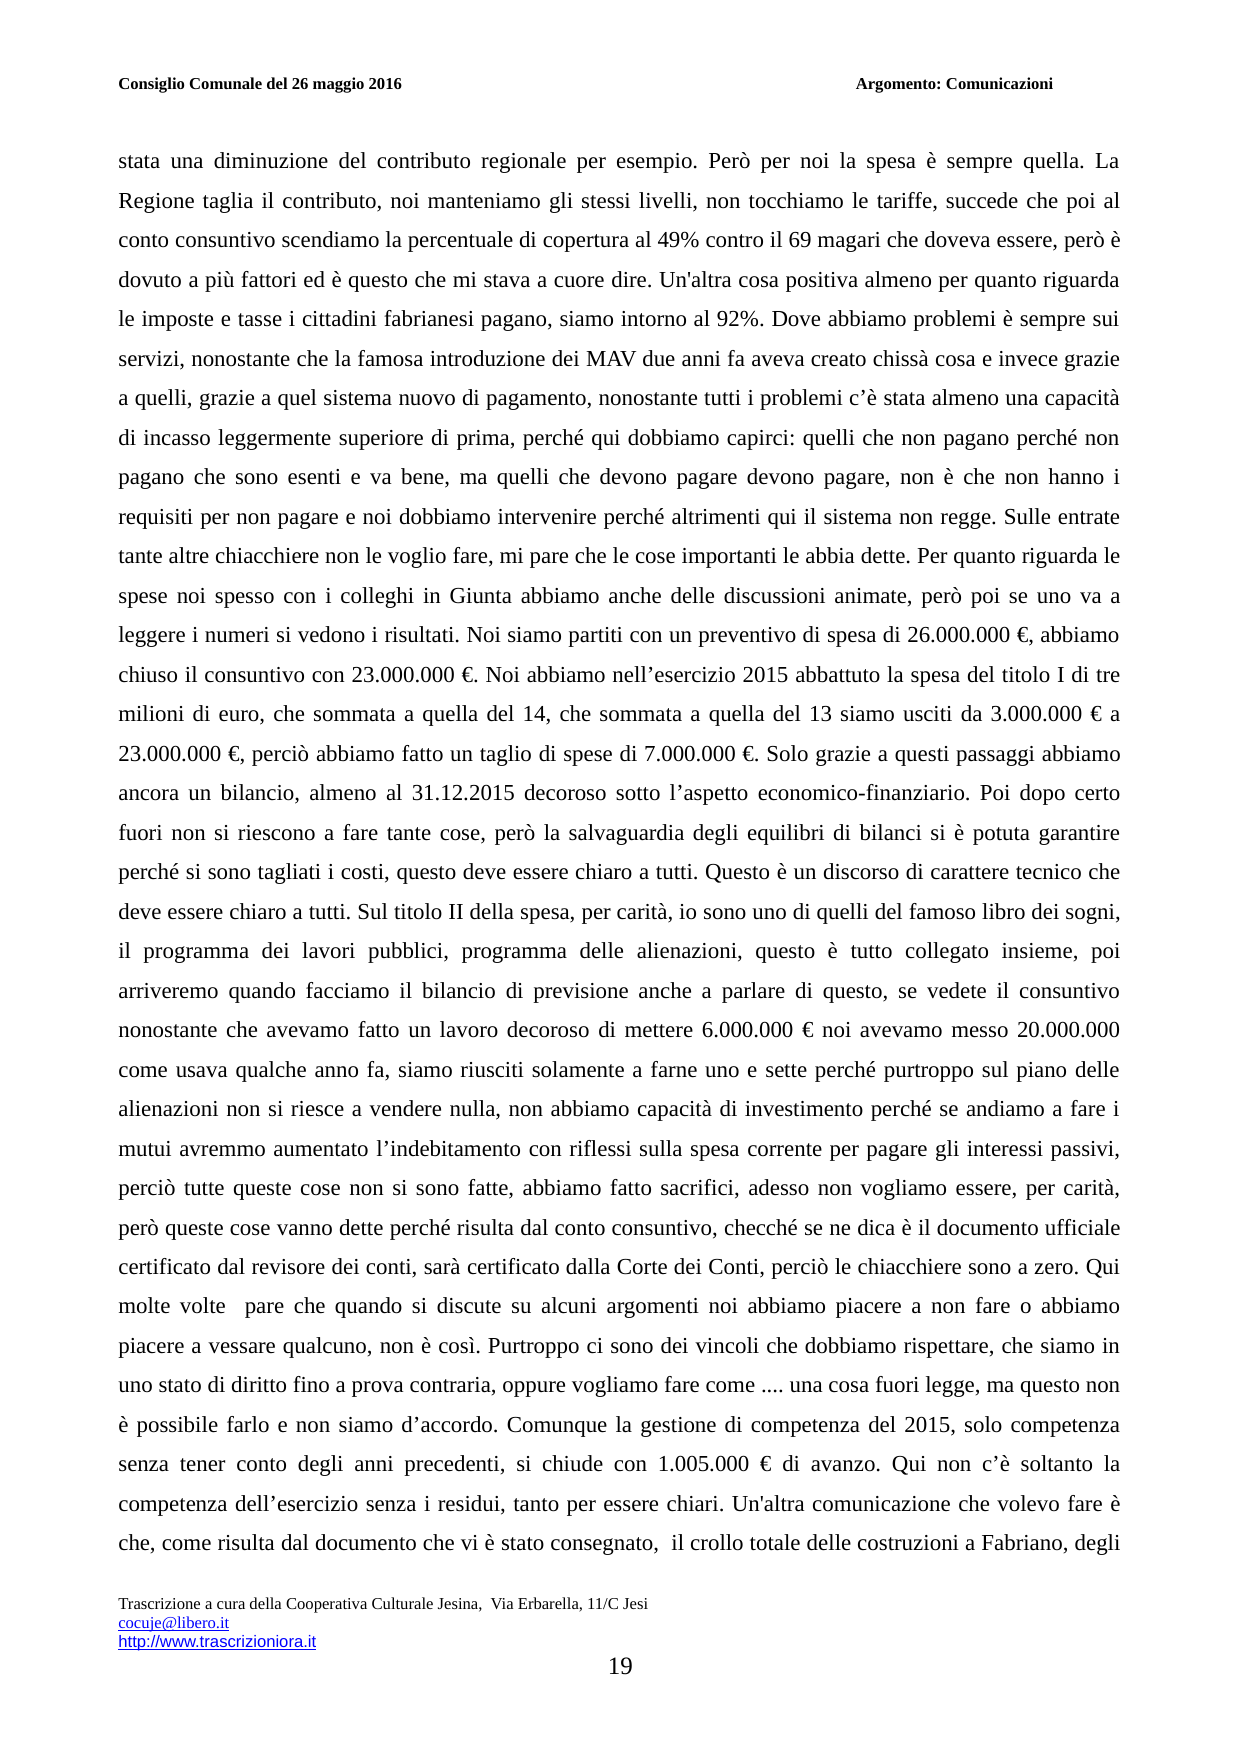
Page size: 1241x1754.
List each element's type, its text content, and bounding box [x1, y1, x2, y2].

text stata una diminuzione del contributo regionale per esempio. Però per noi la spesa è sempre quella. La Regione taglia il contributo, noi manteniamo gli stessi livelli, non tocchiamo le tariffe, succede che poi al conto consuntivo scendiamo la percentuale di copertura al 49% contro il 69 magari che doveva essere, però è dovuto a più fattori ed è questo che mi stava a cuore dire. Un'altra cosa positiva almeno per quanto riguarda le imposte e tasse i cittadini fabrianesi pagano, siamo intorno al 92%. Dove abbiamo problemi è sempre sui servizi, nonostante che la famosa introduzione dei MAV due anni fa aveva creato chissà cosa e invece grazie a quelli, grazie a quel sistema nuovo di pagamento, nonostante tutti i problemi c’è stata almeno una capacità di incasso leggermente superiore di prima, perché qui dobbiamo capirci: quelli che non pagano perché non pagano che sono esenti e va bene, ma quelli che devono pagare devono pagare, non è che non hanno i requisiti per non pagare e noi dobbiamo intervenire perché altrimenti qui il sistema non regge. Sulle entrate tante altre chiacchiere non le voglio fare, mi pare che le cose importanti le abbia dette. Per quanto riguarda le spese noi spesso con i colleghi in Giunta abbiamo anche delle discussioni animate, però poi se uno va a leggere i numeri si vedono i risultati. Noi siamo partiti con un preventivo di spesa di 26.000.000 €, abbiamo chiuso il consuntivo con 23.000.000 €. Noi abbiamo nell’esercizio 2015 abbattuto la spesa del titolo I di tre milioni di euro, che sommata a quella del 14, che sommata a quella del 13 siamo usciti da 3.000.000 € a 23.000.000 €, perciò abbiamo fatto un taglio di spese di 7.000.000 €. Solo grazie a questi passaggi abbiamo ancora un bilancio, almeno al 31.12.2015 decoroso sotto l’aspetto economico-finanziario. Poi dopo certo fuori non si riescono a fare tante cose, però la salvaguardia degli equilibri di bilanci si è potuta garantire perché si sono tagliati i costi, questo deve essere chiaro a tutti. Questo è un discorso di carattere tecnico che deve essere chiaro a tutti. Sul titolo II della spesa, per carità, io sono uno di quelli del famoso libro dei sogni, il programma dei lavori pubblici, programma delle alienazioni, questo è tutto collegato insieme, poi arriveremo quando facciamo il bilancio di previsione anche a parlare di questo, se vedete il consuntivo nonostante che avevamo fatto un lavoro decoroso di mettere 6.000.000 € noi avevamo messo 20.000.000 come usava qualche anno fa, siamo riusciti solamente a farne uno e sette perché purtroppo sul piano delle alienazioni non si riesce a vendere nulla, non abbiamo capacità di investimento perché se andiamo a fare i mutui avremmo aumentato l’indebitamento con riflessi sulla spesa corrente per pagare gli interessi passivi, perciò tutte queste cose non si sono fatte, abbiamo fatto sacrifici, adesso non vogliamo essere, per carità, però queste cose vanno dette perché risulta dal conto consuntivo, checché se ne dica è il documento ufficiale certificato dal revisore dei conti, sarà certificato dalla Corte dei Conti, perciò le chiacchiere sono a zero. Qui molte volte pare che quando si discute su alcuni argomenti noi abbiamo piacere a non fare o abbiamo piacere a vessare qualcuno, non è così. Purtroppo ci sono dei vincoli che dobbiamo rispettare, che siamo in uno stato di diritto fino a prova contraria, oppure vogliamo fare come .... una cosa fuori legge, ma questo non è possibile farlo e non siamo d’accordo. Comunque la gestione di competenza del 2015, solo competenza senza tener conto degli anni precedenti, si chiude con 1.005.000 € di avanzo. Qui non c’è soltanto la competenza dell’esercizio senza i residui, tanto per essere chiari. Un'altra comunicazione che volevo fare è che, come risulta dal documento che vi è stato consegnato, il crollo totale delle costruzioni a Fabriano, degli [118, 148, 1122, 1556]
